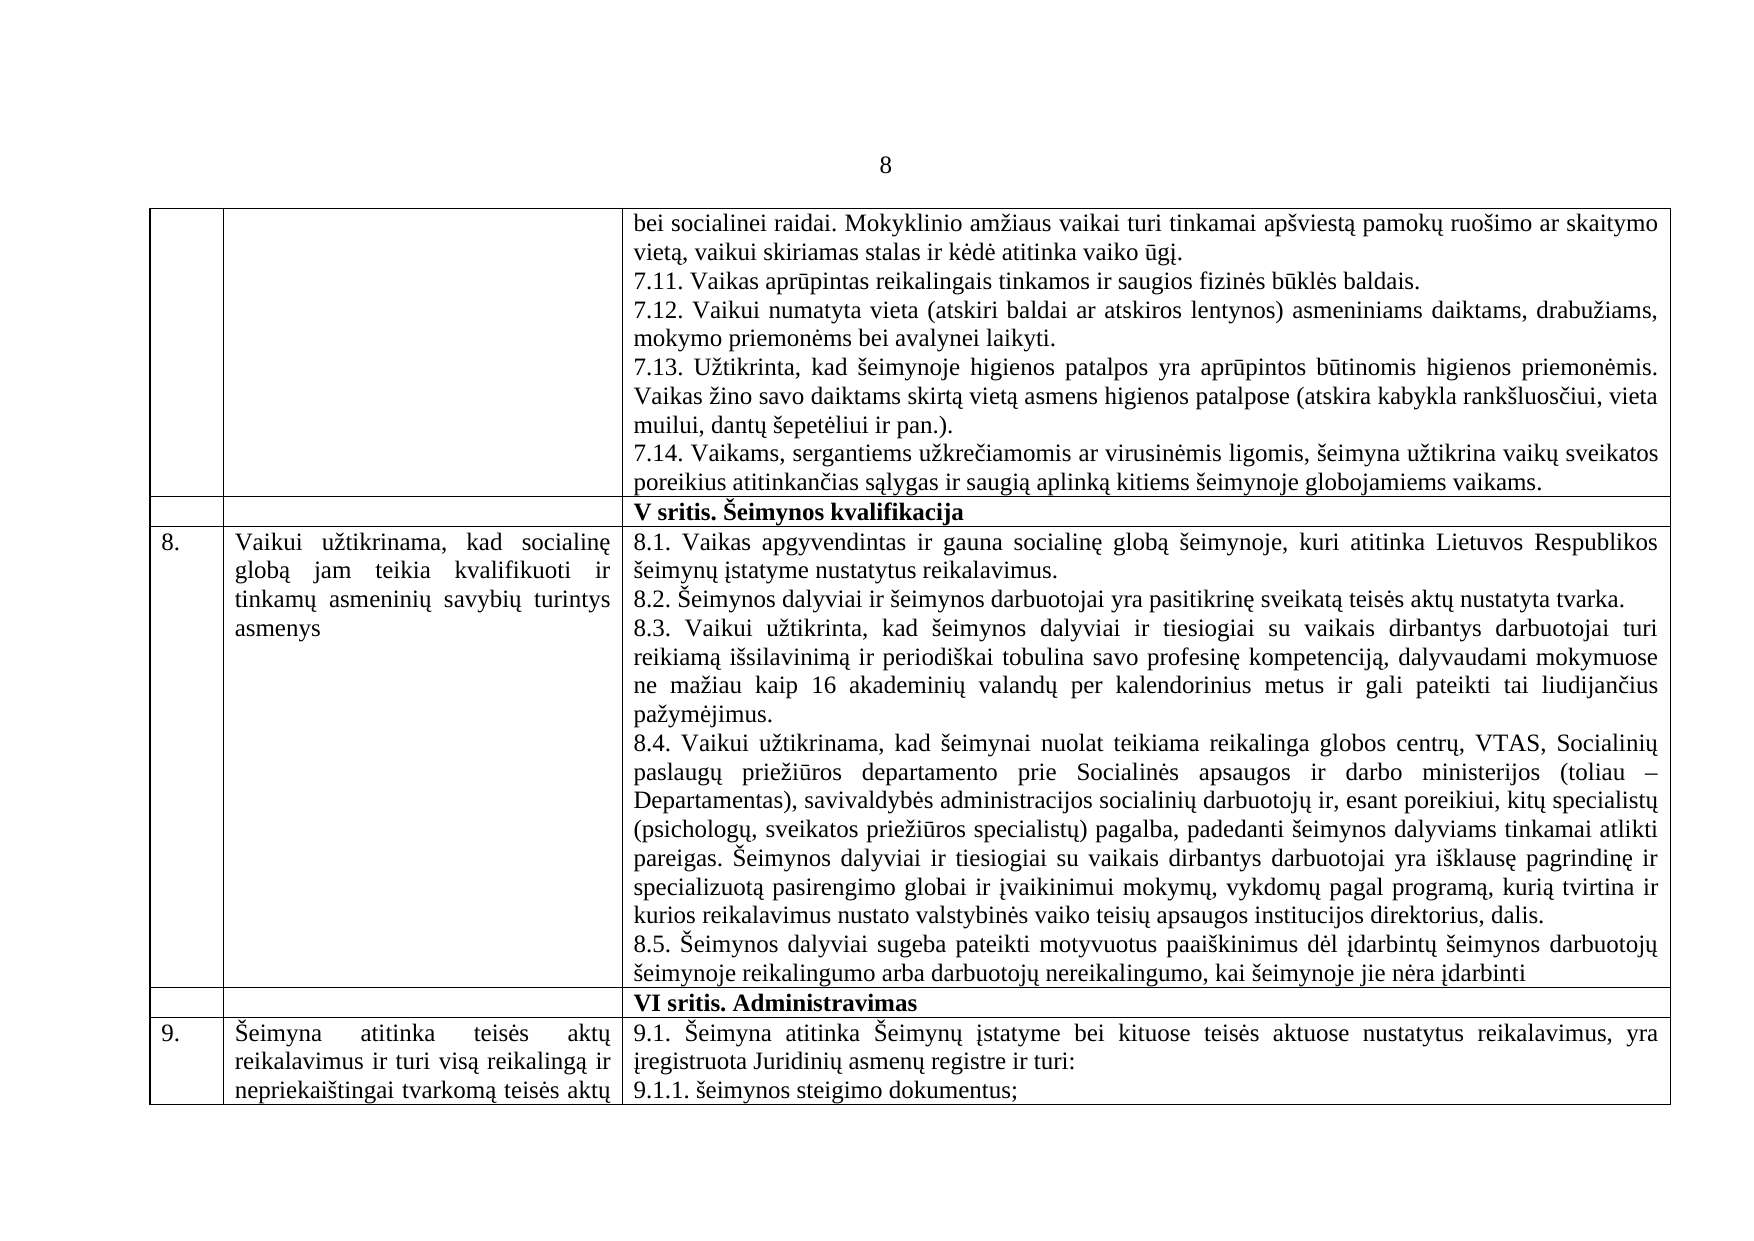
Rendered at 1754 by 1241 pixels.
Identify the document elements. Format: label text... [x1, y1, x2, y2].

table_cell bei socialinei raidai. Mokyklinio amžiaus vaikai turi tinkamai apšviestą pamokų ruošimo ar skaitymo vietą, vaikui skiriamas stalas ir kėdė atitinka vaiko ūgį. 7.11. Vaikas aprūpintas reikalingais tinkamos ir saugios fizinės būklės baldais. 7.12. Vaikui numatyta vieta (atskiri baldai ar atskiros lentynos) asmeniniams daiktams, drabužiams, mokymo priemonėms bei avalynei laikyti. 7.13. Užtikrinta, kad šeimynoje higienos patalpos yra aprūpintos būtinomis higienos priemonėmis. Vaikas žino savo daiktams skirtą vietą asmens higienos patalpose (atskira kabykla rankšluosčiui, vieta muilui, dantų šepetėliui ir pan.). 7.14. Vaikams, sergantiems užkrečiamomis ar virusinėmis ligomis, šeimyna užtikrina vaikų sveikatos poreikius atitinkančias sąlygas ir saugią aplinką kitiems šeimynoje globojamiems vaikams. [623, 209, 1670, 496]
table_cell 9. [151, 1018, 223, 1104]
table_cell [151, 209, 223, 496]
table_cell 8.1. Vaikas apgyvendintas ir gauna socialinę globą šeimynoje, kuri atitinka Lietuvos Respublikos šeimynų įstatyme nustatytus reikalavimus. 8.2. Šeimynos dalyviai ir šeimynos darbuotojai yra pasitikrinę sveikatą teisės aktų nustatyta tvarka. 8.3. Vaikui užtikrinta, kad šeimynos dalyviai ir tiesiogiai su vaikais dirbantys darbuotojai turi reikiamą išsilavinimą ir periodiškai tobulina savo profesinę kompetenciją, dalyvaudami mokymuose ne mažiau kaip 16 akademinių valandų per kalendorinius metus ir gali pateikti tai liudijančius pažymėjimus. 8.4. Vaikui užtikrinama, kad šeimynai nuolat teikiama reikalinga globos centrų, VTAS, Socialinių paslaugų priežiūros departamento prie Socialinės apsaugos ir darbo ministerijos (toliau – Departamentas), savivaldybės administracijos socialinių darbuotojų ir, esant poreikiui, kitų specialistų (psichologų, sveikatos priežiūros specialistų) pagalba, padedanti šeimynos dalyviams tinkamai atlikti pareigas. Šeimynos dalyviai ir tiesiogiai su vaikais dirbantys darbuotojai yra išklausę pagrindinę ir specializuotą pasirengimo globai ir įvaikinimui mokymų, vykdomų pagal programą, kurią tvirtina ir kurios reikalavimus nustato valstybinės vaiko teisių apsaugos institucijos direktorius, dalis. 8.5. Šeimynos dalyviai sugeba pateikti motyvuotus paaiškinimus dėl įdarbintų šeimynos darbuotojų šeimynoje reikalingumo arba darbuotojų nereikalingumo, kai šeimynoje jie nėra įdarbinti [623, 527, 1670, 987]
table_cell 9.1. Šeimyna atitinka Šeimynų įstatyme bei kituose teisės aktuose nustatytus reikalavimus, yra įregistruota Juridinių asmenų registre ir turi: 9.1.1. šeimynos steigimo dokumentus; [623, 1018, 1670, 1104]
table_cell Šeimyna atitinka teisės aktų reikalavimus ir turi visą reikalingą ir nepriekaištingai tvarkomą teisės aktų [224, 1018, 622, 1104]
table_cell [224, 209, 622, 496]
table_cell [151, 497, 223, 526]
table_cell V sritis. Šeimynos kvalifikacija [623, 497, 1670, 526]
table_cell [224, 497, 622, 526]
table_cell Vaikui užtikrinama, kad socialinę globą jam teikia kvalifikuoti ir tinkamų asmeninių savybių turintys asmenys [224, 527, 622, 987]
table_cell [151, 988, 223, 1017]
table_cell [224, 988, 622, 1017]
table_cell VI sritis. Administravimas [623, 988, 1670, 1017]
table_cell 8. [151, 527, 223, 987]
